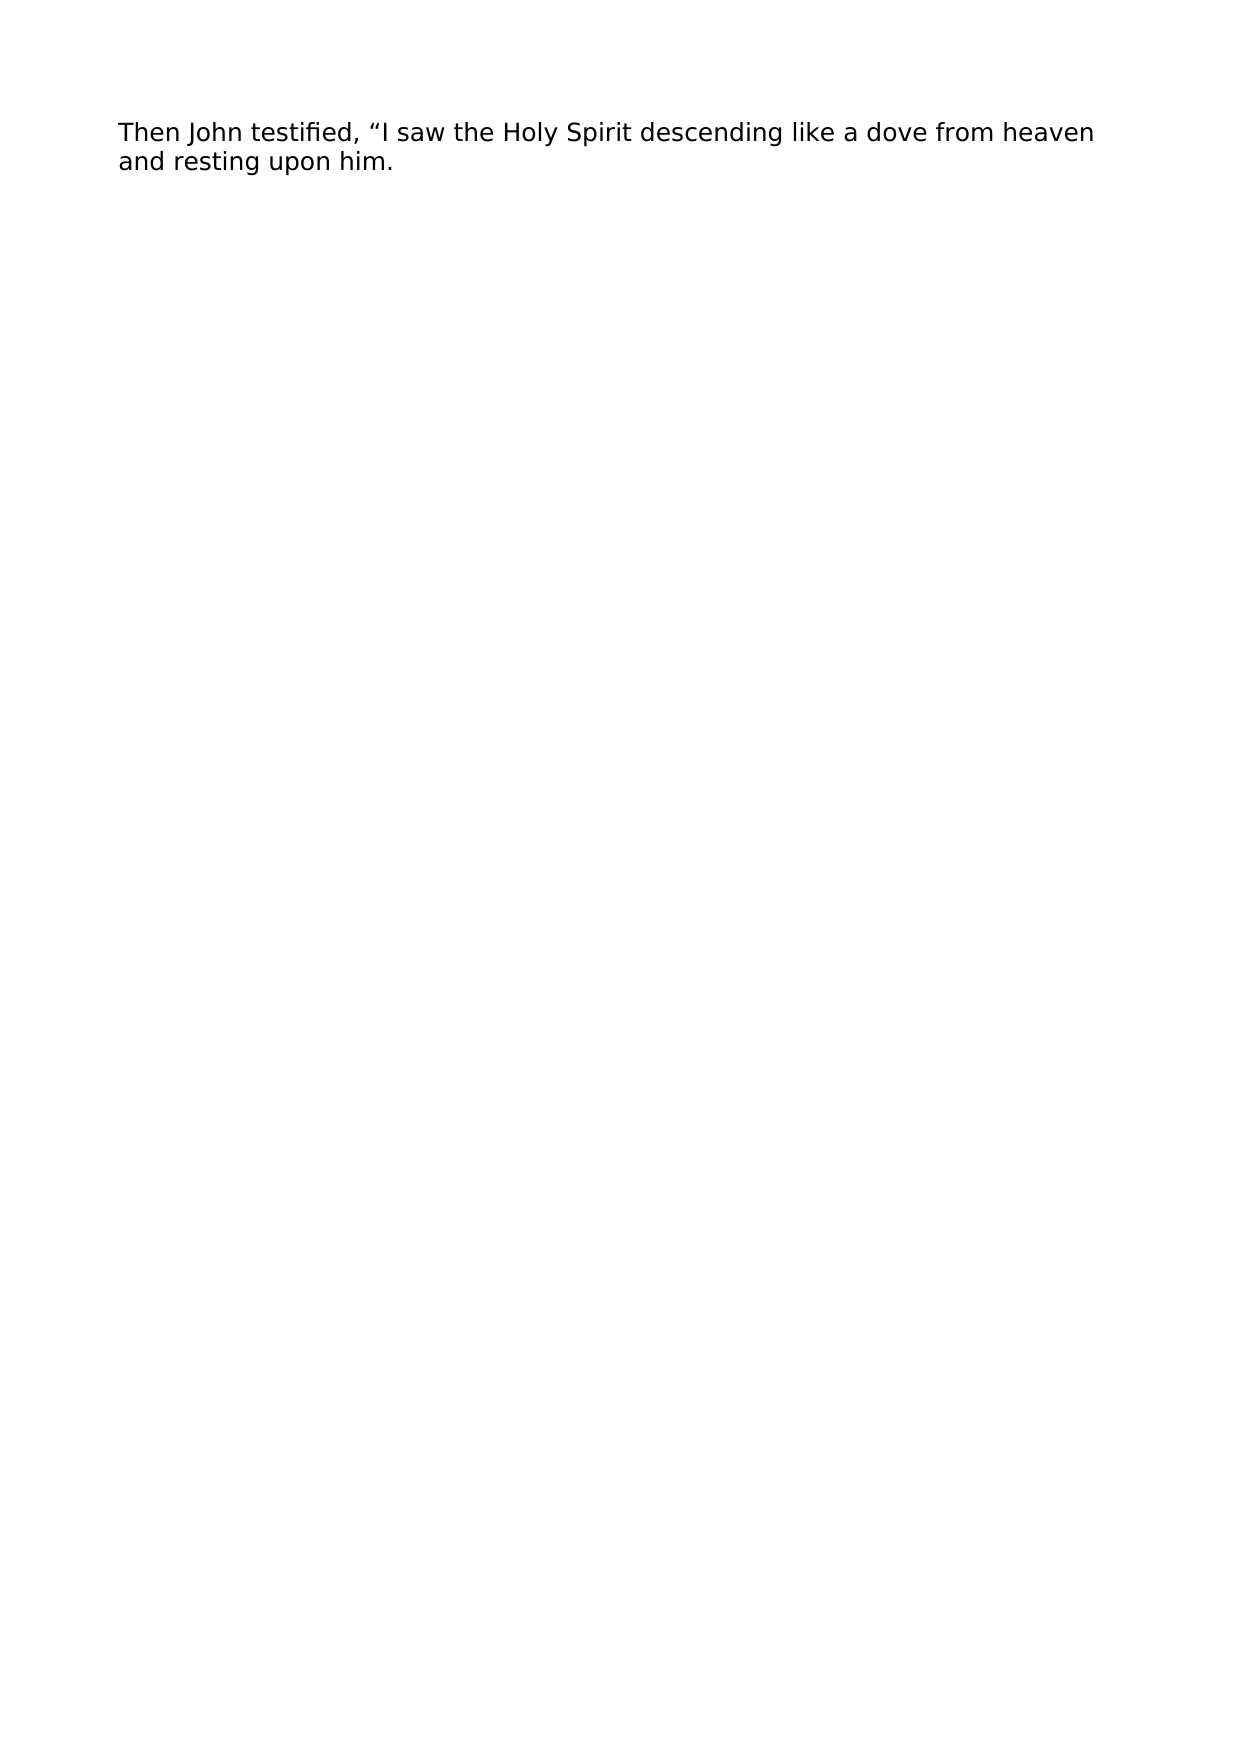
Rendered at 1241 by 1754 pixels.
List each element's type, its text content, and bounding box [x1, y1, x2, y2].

text Then John testified, “I saw the Holy Spirit descending like a dove from heaven and resting upon him. [118, 118, 1122, 176]
